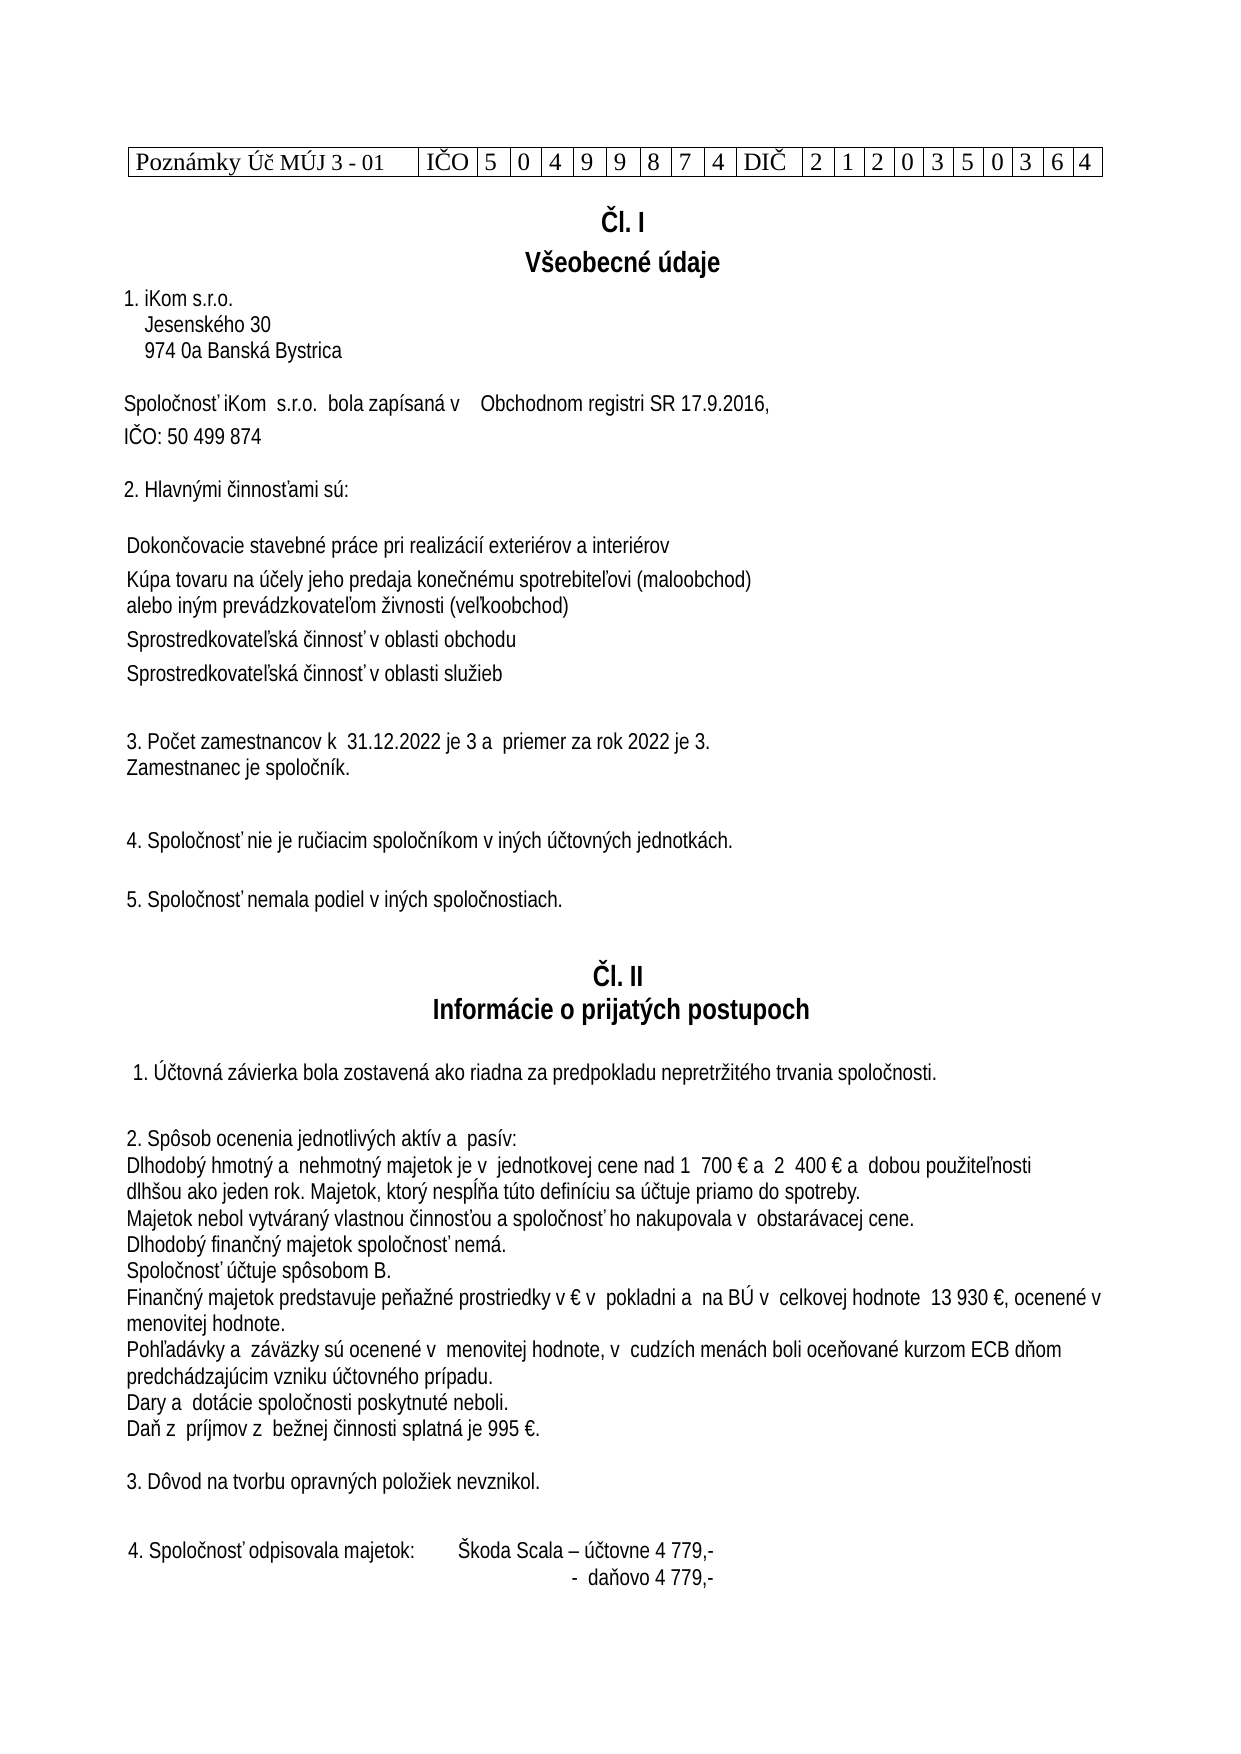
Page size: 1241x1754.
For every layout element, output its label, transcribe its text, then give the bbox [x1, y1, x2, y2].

table_header IČO [419, 148, 477, 176]
table_header 4 [542, 148, 573, 176]
table_header DIČ [737, 148, 802, 176]
table_header [793, 656, 1122, 691]
table_header 2 [865, 148, 894, 176]
table_header 9 [607, 148, 640, 176]
table_header [793, 528, 1122, 563]
subtitle Všeobecné údaje [123, 245, 1122, 278]
table_header [793, 825, 1122, 883]
table_header 2 [803, 148, 834, 176]
text Jesenského 30 [123, 311, 1122, 337]
table_header 5. Spoločnosť nemala podiel v iných spoločnostiach. [124, 883, 792, 921]
table_header [1113, 956, 1122, 1497]
table_header [793, 563, 1122, 621]
table_header 5 [478, 148, 510, 176]
table_header [793, 1497, 1122, 1532]
table_header 0 [895, 148, 923, 176]
table_header Poznámky Úč MÚJ 3 - 01 [129, 148, 418, 176]
text 1. iKom s.r.o. [123, 285, 1122, 311]
table_header Čl. II Informácie o prijatých postupoch 1. Účtovná závierka bola zostavená ako riadna za predpokladu nepretržitého trvania spoločnosti. 2. Spôsob ocenenia jednotlivých aktív a pasív: Dlhodobý hmotný a nehmotný majetok je v jednotkovej cene nad 1 700 € a 2 400 € a dobou použiteľnosti dlhšou ako jeden rok. Majetok, ktorý nespĺňa túto definíciu sa účtuje priamo do spotreby. Majetok nebol vytváraný vlastnou činnosťou a spoločnosť ho nakupovala v obstarávacej cene. Dlhodobý finančný majetok spoločnosť nemá. Spoločnosť účtuje spôsobom B. Finančný majetok predstavuje peňažné prostriedky v € v pokladni a na BÚ v celkovej hodnote 13 930 €, ocenené v menovitej hodnote. Pohľadávky a záväzky sú ocenené v menovitej hodnote, v cudzích menách boli oceňované kurzom ECB dňom predchádzajúcim vzniku účtovného prípadu. Dary a dotácie spoločnosti poskytnuté neboli. Daň z príjmov z bežnej činnosti splatná je 995 €. 3. Dôvod na tvorbu opravných položiek nevznikol. [124, 956, 1112, 1497]
table_header [124, 921, 792, 956]
table_header [793, 621, 1122, 656]
table_header 4. Spoločnosť nie je ručiacim spoločníkom v iných účtovných jednotkách. [124, 825, 793, 883]
table_header [124, 790, 792, 824]
text 2. Hlavnými činnosťami sú: [123, 476, 1122, 502]
table_header Sprostredkovateľská činnosť v oblasti služieb [124, 656, 792, 691]
text 974 0a Banská Bystrica [123, 337, 1122, 364]
table_header Dokončovacie stavebné práce pri realizácií exteriérov a interiérov [124, 528, 793, 563]
subtitle Spoločnosť iKom s.r.o. bola zapísaná v Obchodnom registri SR 17.9.2016, [123, 390, 1122, 417]
text IČO: 50 499 874 [123, 423, 1122, 449]
table_header 3. Počet zamestnancov k 31.12.2022 je 3 a priemer za rok 2022 je 3. Zamestnanec je spoločník. [124, 725, 792, 790]
table_header 7 [672, 148, 704, 176]
table_header 9 [574, 148, 606, 176]
table_header [793, 691, 1122, 725]
table_header 3 [1013, 148, 1043, 176]
table_header 3 [924, 148, 953, 176]
table_header 6 [1044, 148, 1073, 176]
table_header Sprostredkovateľská činnosť v oblasti obchodu [124, 621, 792, 656]
table_header Kúpa tovaru na účely jeho predaja konečnému spotrebiteľovi (maloobchod) alebo iným prevádzkovateľom živnosti (veľkoobchod) [124, 563, 792, 621]
table_header [793, 921, 1122, 956]
table_header 8 [641, 148, 671, 176]
table_header 1 [835, 148, 864, 176]
table_header [124, 1497, 792, 1532]
table_header 0 [984, 148, 1012, 176]
table_header [793, 725, 1122, 790]
table_header 0 [511, 148, 541, 176]
table_header [793, 790, 1122, 824]
subtitle Čl. I [123, 205, 1122, 239]
table_header [793, 883, 1122, 921]
table_header [124, 691, 793, 725]
table_header 4 [1074, 148, 1102, 176]
table_header 4. Spoločnosť odpisovala majetok: Škoda Scala – účtovne 4 779,- - daňovo 4 779,- [125, 1532, 1122, 1619]
table_header 4 [705, 148, 736, 176]
table_header 5 [954, 148, 983, 176]
